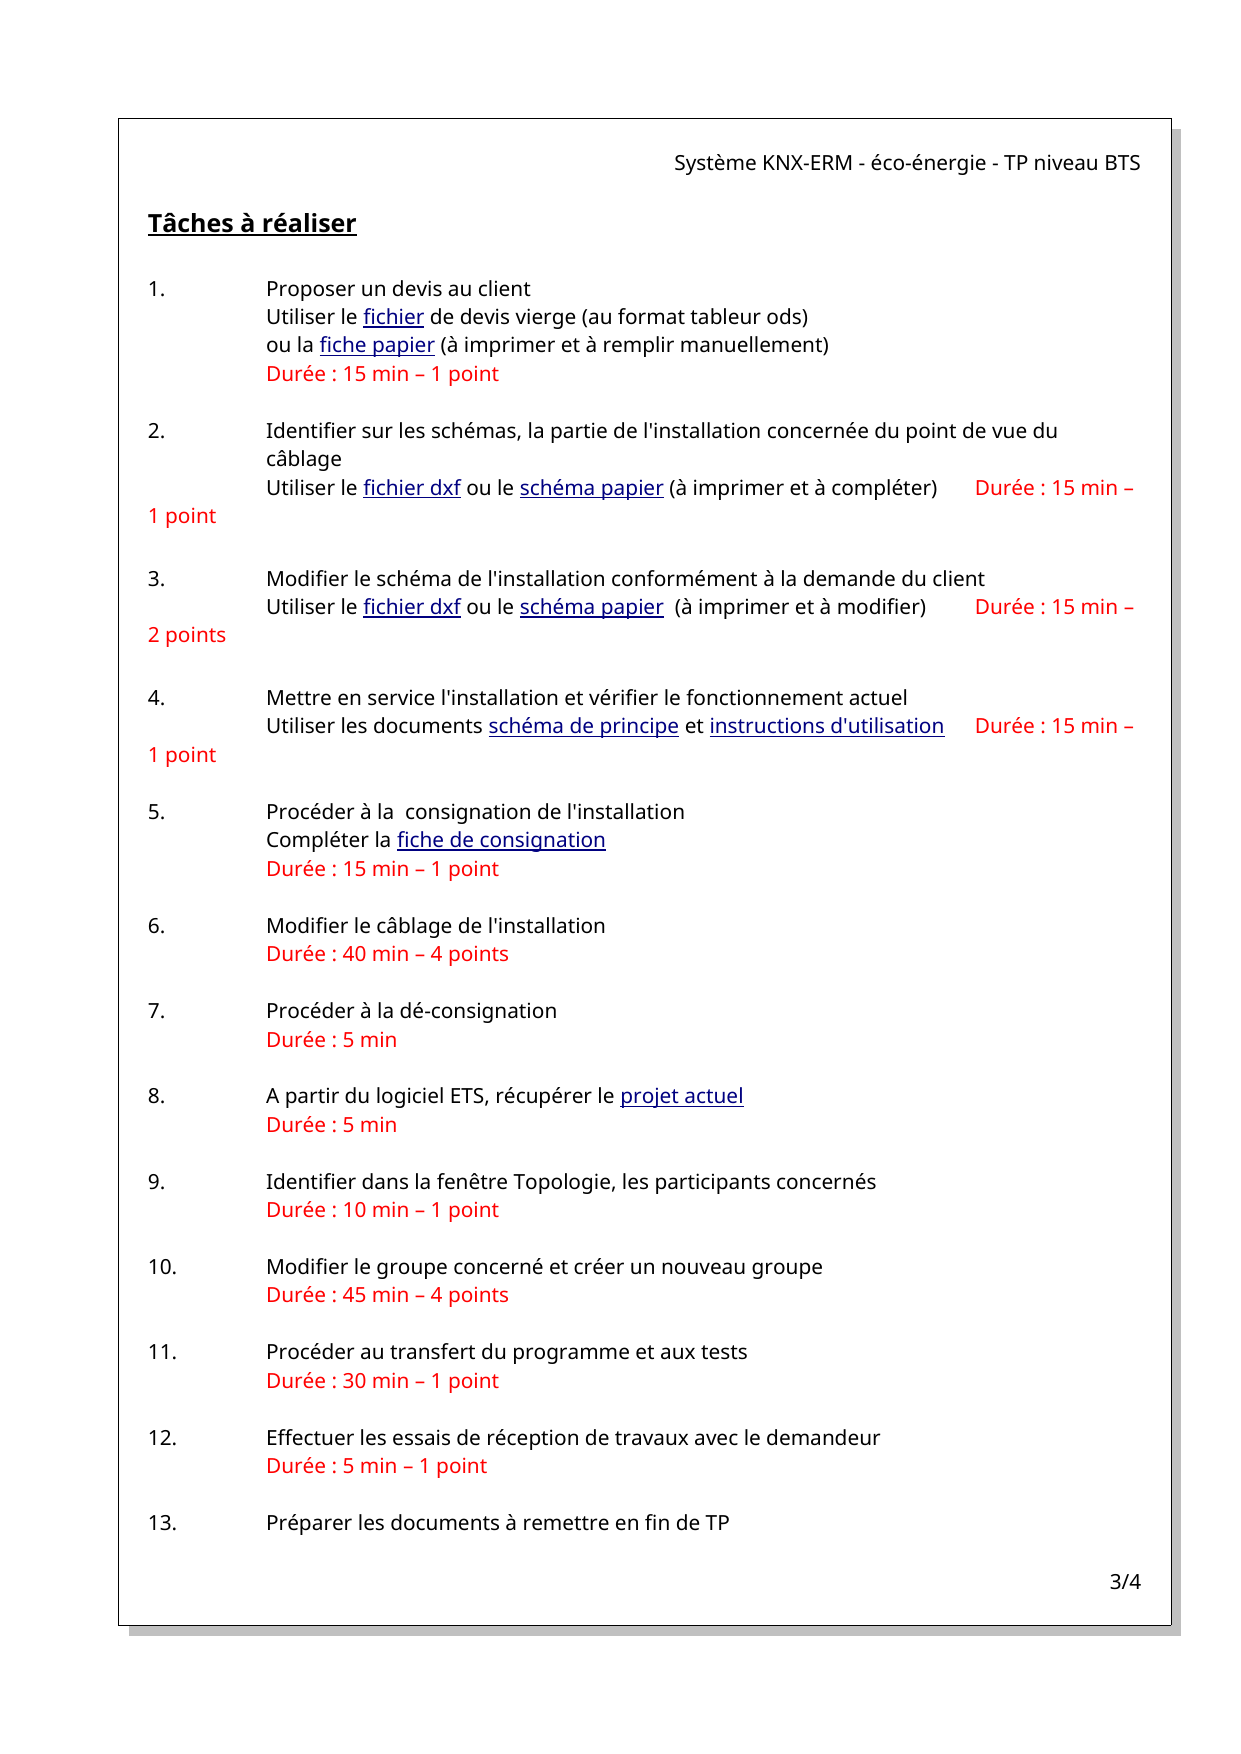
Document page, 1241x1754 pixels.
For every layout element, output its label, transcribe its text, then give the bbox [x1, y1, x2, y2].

text 8. A partir du logiciel ETS, récupérer le projet actuel Durée : 5 min 9. Identifier dans la fenêtre Topologie, les participants concernés Durée : 10 min – 1 point [148, 1082, 1141, 1252]
text 3. Modifier le schéma de l'installation conformément à la demande du client Utiliser le fichier dxf ou le schéma papier (à imprimer et à modifier) Durée : 15 min – 2 points [148, 564, 1141, 683]
text 10. Modifier le groupe concerné et créer un nouveau groupe Durée : 45 min – 4 points [148, 1252, 1141, 1337]
text 6. Modifier le câblage de l'installation Durée : 40 min – 4 points [148, 911, 1141, 996]
text 13. Préparer les documents à remettre en fin de TP [148, 1508, 1141, 1537]
text 1. Proposer un devis au client Utiliser le fichier de devis vierge (au format tableur ods) ou la fiche papier (à imprimer et à remplir manuellement) Durée : 15 min – 1 point [148, 274, 1141, 387]
text 11. Procéder au transfert du programme et aux tests Durée : 30 min – 1 point 12. Effectuer les essais de réception de travaux avec le demandeur Durée : 5 min – 1 point [148, 1337, 1141, 1508]
text Tâches à réaliser [148, 206, 1141, 240]
text 2. Identifier sur les schémas, la partie de l'installation concernée du point de vue du câblage Utiliser le fichier dxf ou le schéma papier (à imprimer et à compléter) Durée : 15 min – 1 point [148, 387, 1141, 564]
text 4. Mettre en service l'installation et vérifier le fonctionnement actuel Utiliser les documents schéma de principe et instructions d'utilisation Durée : 15 min – 1 point 5. Procéder à la consignation de l'installation Compléter la fiche de consignation Durée : 15 min – 1 point [148, 683, 1141, 911]
text 7. Procéder à la dé-consignation Durée : 5 min [148, 996, 1141, 1082]
